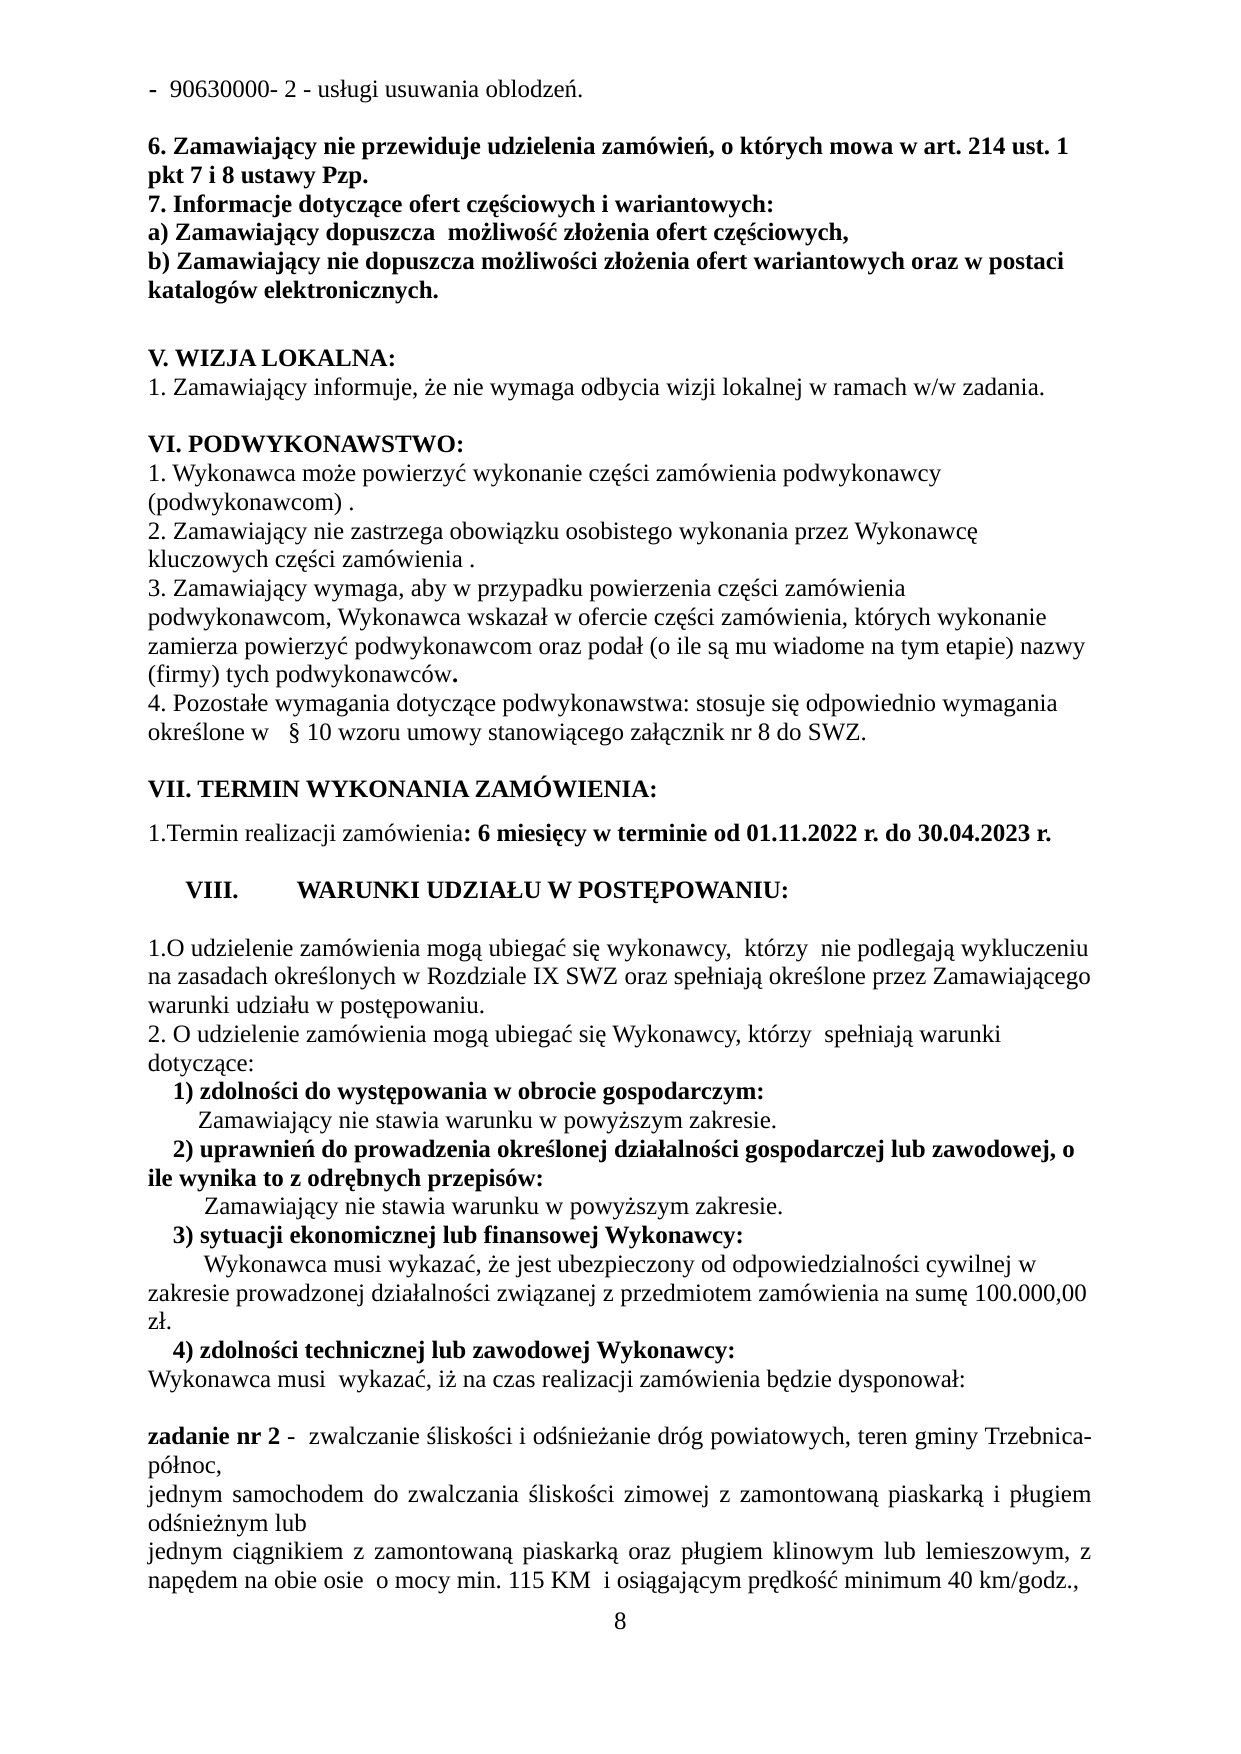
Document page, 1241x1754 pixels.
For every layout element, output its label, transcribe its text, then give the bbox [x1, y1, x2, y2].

text Wykonawca musi wykazać, że jest ubezpieczony od odpowiedzialności cywilnej w zakresie prowadzonej działalności związanej z przedmiotem zamówienia na sumę 100.000,00 zł. [148, 1249, 1093, 1335]
text 6. Zamawiający nie przewiduje udzielenia zamówień, o których mowa w art. 214 ust. 1 pkt 7 i 8 ustawy Pzp. 7. Informacje dotyczące ofert częściowych i wariantowych: a) Zamawiający dopuszcza możliwość złożenia ofert częściowych, b) Zamawiający nie dopuszcza możliwości złożenia ofert wariantowych oraz w postaci katalogów elektronicznych. [148, 131, 1093, 304]
text 2. Zamawiający nie zastrzega obowiązku osobistego wykonania przez Wykonawcę kluczowych części zamówienia . [148, 516, 1093, 573]
text 4) zdolności technicznej lub zawodowej Wykonawcy: [148, 1335, 1093, 1364]
text Zamawiający nie stawia warunku w powyższym zakresie. [148, 1105, 1093, 1134]
text 1.O udzielenie zamówienia mogą ubiegać się wykonawcy, którzy nie podlegają wykluczeniu na zasadach określonych w Rozdziale IX SWZ oraz spełniają określone przez Zamawiającego warunki udziału w postępowaniu. [148, 933, 1093, 1019]
text 2. O udzielenie zamówienia mogą ubiegać się Wykonawcy, którzy spełniają warunki dotyczące: [148, 1019, 1093, 1076]
text VI. PODWYKONAWSTWO: [148, 429, 1093, 458]
text jednym samochodem do zwalczania śliskości zimowej z zamontowaną piaskarką i pługiem odśnieżnym lub [148, 1479, 1093, 1536]
text V. WIZJA LOKALNA: [148, 343, 1093, 372]
text 4. Pozostałe wymagania dotyczące podwykonawstwa: stosuje się odpowiednio wymagania określone w § 10 wzoru umowy stanowiącego załącznik nr 8 do SWZ. [148, 688, 1093, 746]
text jednym ciągnikiem z zamontowaną piaskarką oraz pługiem klinowym lub lemieszowym, z napędem na obie osie o mocy min. 115 KM i osiągającym prędkość minimum 40 km/godz., [148, 1536, 1093, 1594]
text VII. TERMIN WYKONANIA ZAMÓWIENIA: [148, 774, 1123, 803]
text 1. Wykonawca może powierzyć wykonanie części zamówienia podwykonawcy (podwykonawcom) . [148, 458, 1093, 516]
text zadanie nr 2 - zwalczanie śliskości i odśnieżanie dróg powiatowych, teren gminy Trzebnica- północ, [148, 1421, 1093, 1479]
text 2) uprawnień do prowadzenia określonej działalności gospodarczej lub zawodowej, o ile wynika to z odrębnych przepisów: [148, 1134, 1093, 1191]
text 1) zdolności do występowania w obrocie gospodarczym: [148, 1076, 1093, 1105]
list WARUNKI UDZIAŁU W POSTĘPOWANIU: [185, 875, 1093, 904]
text 1. Zamawiający informuje, że nie wymaga odbycia wizji lokalnej w ramach w/w zadania. [148, 372, 1093, 401]
text 3) sytuacji ekonomicznej lub finansowej Wykonawcy: [148, 1220, 1093, 1249]
text - 90630000- 2 - usługi usuwania oblodzeń. [149, 74, 1093, 102]
text Zamawiający nie stawia warunku w powyższym zakresie. [148, 1191, 1093, 1220]
text 3. Zamawiający wymaga, aby w przypadku powierzenia części zamówienia podwykonawcom, Wykonawca wskazał w ofercie części zamówienia, których wykonanie zamierza powierzyć podwykonawcom oraz podał (o ile są mu wiadome na tym etapie) nazwy (firmy) tych podwykonawców. [148, 573, 1093, 688]
text Wykonawca musi wykazać, iż na czas realizacji zamówienia będzie dysponował: [148, 1364, 1093, 1393]
text 1.Termin realizacji zamówienia: 6 miesięcy w terminie od 01.11.2022 r. do 30.04.2023 r. [148, 818, 1093, 846]
